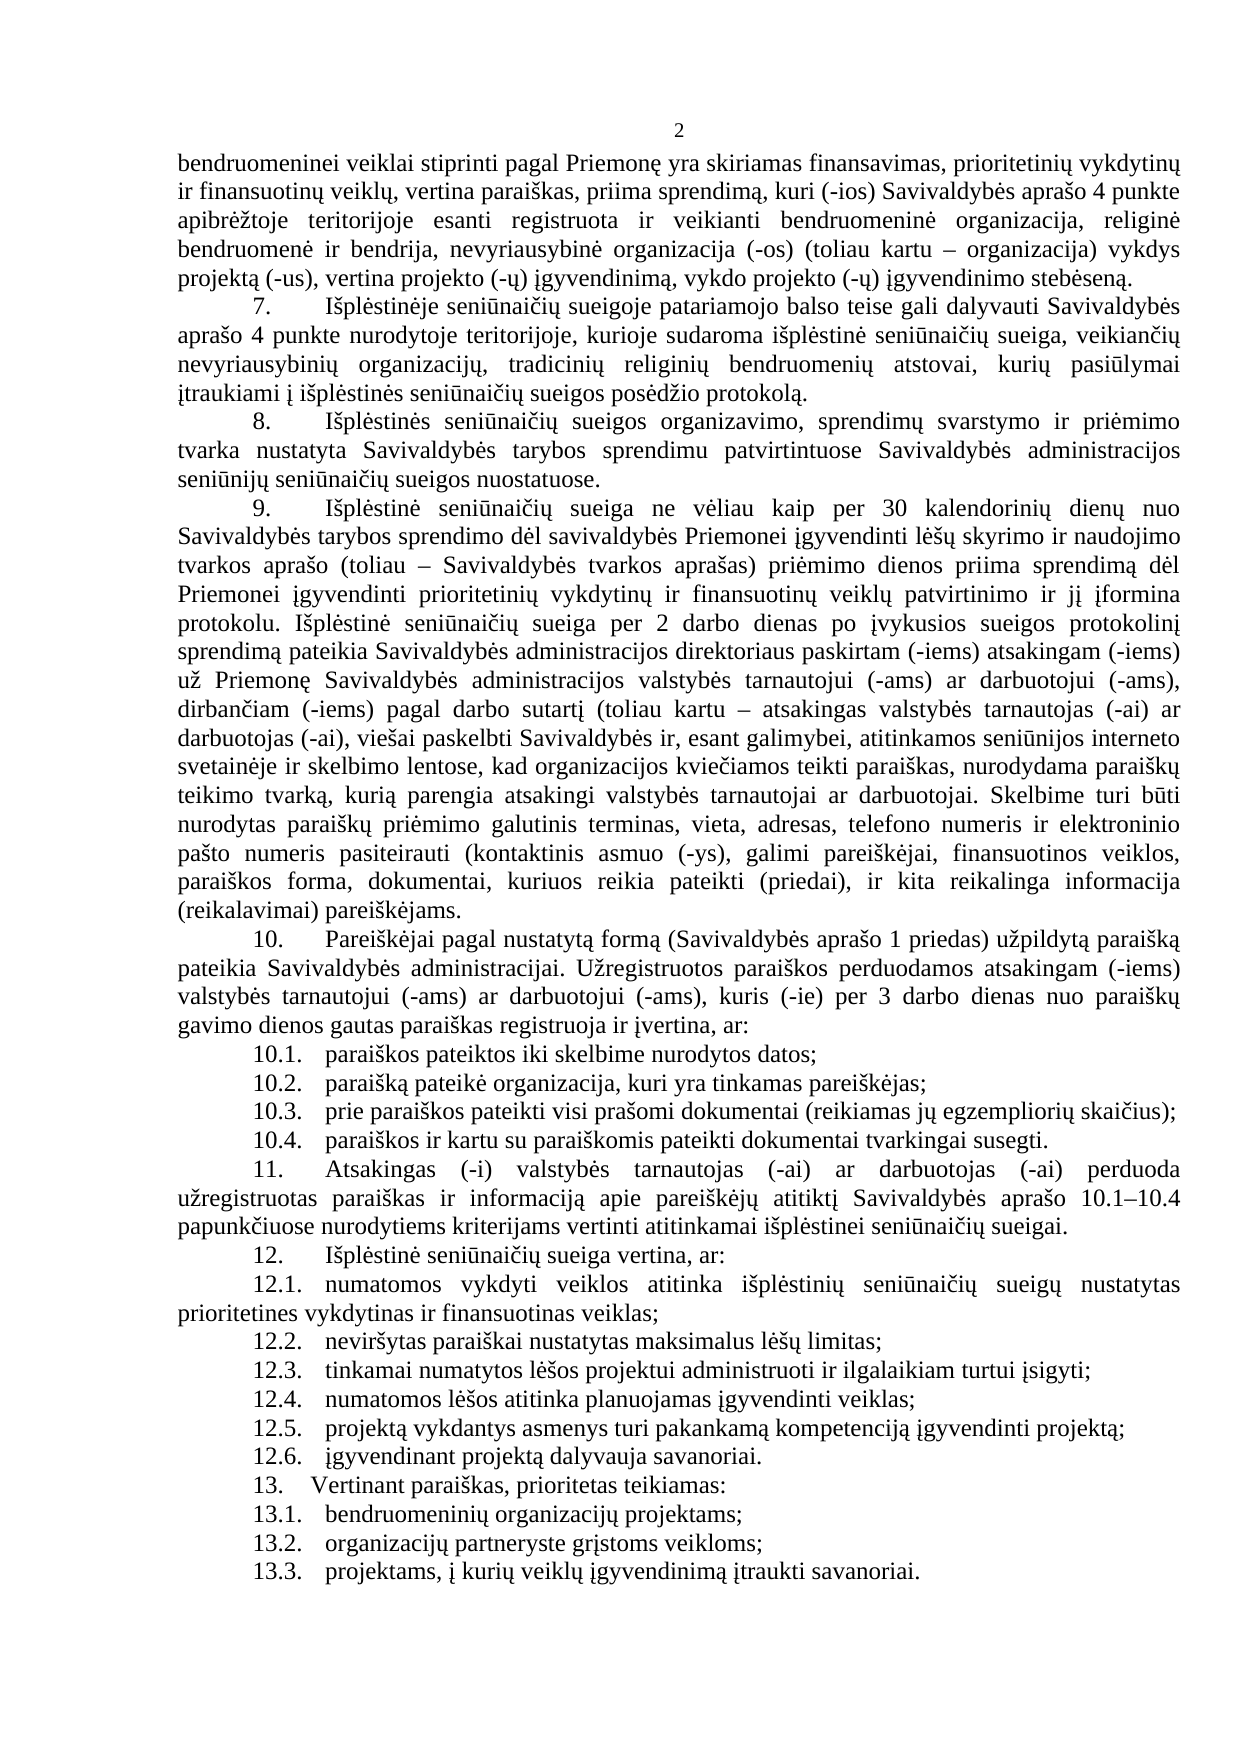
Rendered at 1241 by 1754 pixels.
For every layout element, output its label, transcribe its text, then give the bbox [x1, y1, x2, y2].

text 10.1. paraiškos pateiktos iki skelbime nurodytos datos; [177, 1039, 1181, 1068]
text 13.3. projektams, į kurių veiklų įgyvendinimą įtraukti savanoriai. [177, 1556, 1181, 1585]
text 9. Išplėstinė seniūnaičių sueiga ne vėliau kaip per 30 kalendorinių dienų nuo Savivaldybės tarybos sprendimo dėl savivaldybės Priemonei įgyvendinti lėšų skyrimo ir naudojimo tvarkos aprašo (toliau – Savivaldybės tvarkos aprašas) priėmimo dienos priima sprendimą dėl Priemonei įgyvendinti prioritetinių vykdytinų ir finansuotinų veiklų patvirtinimo ir jį įformina protokolu. Išplėstinė seniūnaičių sueiga per 2 darbo dienas po įvykusios sueigos protokolinį sprendimą pateikia Savivaldybės administracijos direktoriaus paskirtam (-iems) atsakingam (-iems) už Priemonę Savivaldybės administracijos valstybės tarnautojui (-ams) ar darbuotojui (-ams), dirbančiam (-iems) pagal darbo sutartį (toliau kartu – atsakingas valstybės tarnautojas (-ai) ar darbuotojas (-ai), viešai paskelbti Savivaldybės ir, esant galimybei, atitinkamos seniūnijos interneto svetainėje ir skelbimo lentose, kad organizacijos kviečiamos teikti paraiškas, nurodydama paraiškų teikimo tvarką, kurią parengia atsakingi valstybės tarnautojai ar darbuotojai. Skelbime turi būti nurodytas paraiškų priėmimo galutinis terminas, vieta, adresas, telefono numeris ir elektroninio pašto numeris pasiteirauti (kontaktinis asmuo (-ys), galimi pareiškėjai, finansuotinos veiklos, paraiškos forma, dokumentai, kuriuos reikia pateikti (priedai), ir kita reikalinga informacija (reikalavimai) pareiškėjams. [177, 493, 1181, 924]
text 11. Atsakingas (-i) valstybės tarnautojas (-ai) ar darbuotojas (-ai) perduoda užregistruotas paraiškas ir informaciją apie pareiškėjų atitiktį Savivaldybės aprašo 10.1–10.4 papunkčiuose nurodytiems kriterijams vertinti atitinkamai išplėstinei seniūnaičių sueigai. [177, 1154, 1181, 1240]
text 10.3. prie paraiškos pateikti visi prašomi dokumentai (reikiamas jų egzempliorių skaičius); [177, 1096, 1181, 1125]
text 10.4. paraiškos ir kartu su paraiškomis pateikti dokumentai tvarkingai susegti. [177, 1125, 1181, 1154]
text 12.2. neviršytas paraiškai nustatytas maksimalus lėšų limitas; [177, 1326, 1181, 1355]
text 12.6. įgyvendinant projektą dalyvauja savanoriai. [177, 1441, 1181, 1470]
text 13. Vertinant paraiškas, prioritetas teikiamas: [177, 1470, 1181, 1499]
text 12.5. projektą vykdantys asmenys turi pakankamą kompetenciją įgyvendinti projektą; [177, 1413, 1181, 1441]
text 10.2. paraišką pateikė organizacija, kuri yra tinkamas pareiškėjas; [177, 1068, 1181, 1096]
text 7. Išplėstinėje seniūnaičių sueigoje patariamojo balso teise gali dalyvauti Savivaldybės aprašo 4 punkte nurodytoje teritorijoje, kurioje sudaroma išplėstinė seniūnaičių sueiga, veikiančių nevyriausybinių organizacijų, tradicinių religinių bendruomenių atstovai, kurių pasiūlymai įtraukiami į išplėstinės seniūnaičių sueigos posėdžio protokolą. [177, 291, 1181, 406]
text 12.3. tinkamai numatytos lėšos projektui administruoti ir ilgalaikiam turtui įsigyti; [177, 1355, 1181, 1384]
text 8. Išplėstinės seniūnaičių sueigos organizavimo, sprendimų svarstymo ir priėmimo tvarka nustatyta Savivaldybės tarybos sprendimu patvirtintuose Savivaldybės administracijos seniūnijų seniūnaičių sueigos nuostatuose. [177, 406, 1181, 493]
text 13.1. bendruomeninių organizacijų projektams; [177, 1499, 1181, 1528]
text 13.2. organizacijų partneryste grįstoms veikloms; [177, 1528, 1181, 1556]
text bendruomeninei veiklai stiprinti pagal Priemonę yra skiriamas finansavimas, prioritetinių vykdytinų ir finansuotinų veiklų, vertina paraiškas, priima sprendimą, kuri (-ios) Savivaldybės aprašo 4 punkte apibrėžtoje teritorijoje esanti registruota ir veikianti bendruomeninė organizacija, religinė bendruomenė ir bendrija, nevyriausybinė organizacija (-os) (toliau kartu – organizacija) vykdys projektą (-us), vertina projekto (-ų) įgyvendinimą, vykdo projekto (-ų) įgyvendinimo stebėseną. [177, 148, 1181, 291]
text 10. Pareiškėjai pagal nustatytą formą (Savivaldybės aprašo 1 priedas) užpildytą paraišką pateikia Savivaldybės administracijai. Užregistruotos paraiškos perduodamos atsakingam (-iems) valstybės tarnautojui (-ams) ar darbuotojui (-ams), kuris (-ie) per 3 darbo dienas nuo paraiškų gavimo dienos gautas paraiškas registruoja ir įvertina, ar: [177, 924, 1181, 1039]
text 12. Išplėstinė seniūnaičių sueiga vertina, ar: [177, 1240, 1181, 1269]
text 12.4. numatomos lėšos atitinka planuojamas įgyvendinti veiklas; [177, 1384, 1181, 1413]
text 12.1. numatomos vykdyti veiklos atitinka išplėstinių seniūnaičių sueigų nustatytas prioritetines vykdytinas ir finansuotinas veiklas; [177, 1269, 1181, 1326]
